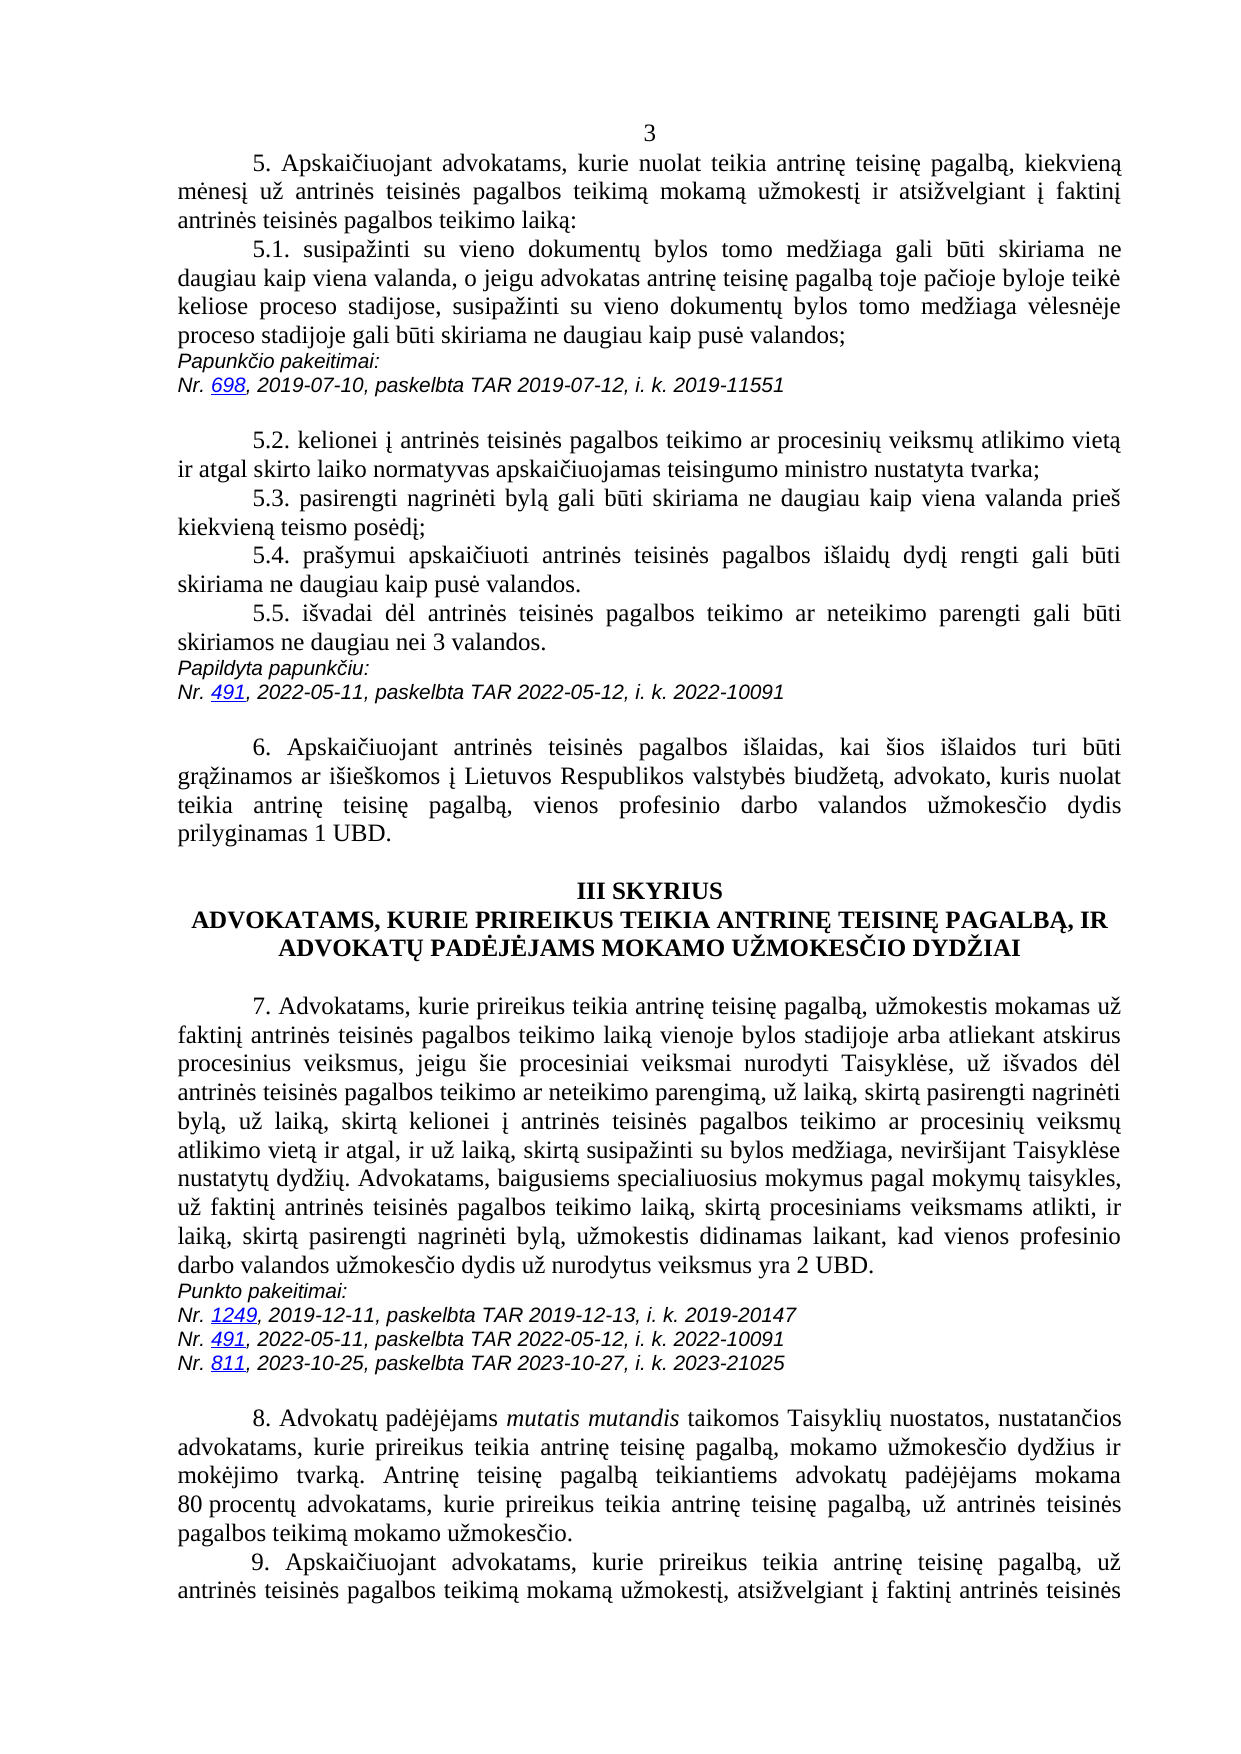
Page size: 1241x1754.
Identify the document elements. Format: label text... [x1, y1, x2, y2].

text 5.3. pasirengti nagrinėti bylą gali būti skiriama ne daugiau kaip viena valanda prieš kiekvieną teismo posėdį; [177, 483, 1122, 541]
text III SKYRIUS [177, 876, 1122, 905]
text 9. Apskaičiuojant advokatams, kurie prireikus teikia antrinę teisinę pagalbą, už antrinės teisinės pagalbos teikimą mokamą užmokestį, atsižvelgiant į faktinį antrinės teisinės [177, 1547, 1122, 1604]
text Nr. 811, 2023-10-25, paskelbta TAR 2023-10-27, i. k. 2023-21025 [177, 1350, 1122, 1374]
text Nr. 491, 2022-05-11, paskelbta TAR 2022-05-12, i. k. 2022-10091 [177, 1326, 1122, 1350]
text Papunkčio pakeitimai: [177, 349, 1122, 373]
text 7. Advokatams, kurie prireikus teikia antrinę teisinę pagalbą, užmokestis mokamas už faktinį antrinės teisinės pagalbos teikimo laiką vienoje bylos stadijoje arba atliekant atskirus procesinius veiksmus, jeigu šie procesiniai veiksmai nurodyti Taisyklėse, už išvados dėl antrinės teisinės pagalbos teikimo ar neteikimo parengimą, už laiką, skirtą pasirengti nagrinėti bylą, už laiką, skirtą kelionei į antrinės teisinės pagalbos teikimo ar procesinių veiksmų atlikimo vietą ir atgal, ir už laiką, skirtą susipažinti su bylos medžiaga, neviršijant Taisyklėse nustatytų dydžių. Advokatams, baigusiems specialiuosius mokymus pagal mokymų taisykles, už faktinį antrinės teisinės pagalbos teikimo laiką, skirtą procesiniams veiksmams atlikti, ir laiką, skirtą pasirengti nagrinėti bylą, užmokestis didinamas laikant, kad vienos profesinio darbo valandos užmokesčio dydis už nurodytus veiksmus yra 2 UBD. [177, 991, 1122, 1278]
text 8. Advokatų padėjėjams mutatis mutandis taikomos Taisyklių nuostatos, nustatančios advokatams, kurie prireikus teikia antrinę teisinę pagalbą, mokamo užmokesčio dydžius ir mokėjimo tvarką. Antrinę teisinę pagalbą teikiantiems advokatų padėjėjams mokama 80 procentų advokatams, kurie prireikus teikia antrinę teisinę pagalbą, už antrinės teisinės pagalbos teikimą mokamo užmokesčio. [177, 1403, 1122, 1547]
text ADVOKATAMS, KURIE PRIREIKUS TEIKIA ANTRINĘ TEISINĘ PAGALBĄ, IR ADVOKATŲ PADĖJĖJAMS MOKAMO UŽMOKESČIO DYDŽIAI [177, 905, 1122, 962]
text Punkto pakeitimai: [177, 1278, 1122, 1302]
text Nr. 491, 2022-05-11, paskelbta TAR 2022-05-12, i. k. 2022-10091 [177, 679, 1122, 703]
text 5.5. išvadai dėl antrinės teisinės pagalbos teikimo ar neteikimo parengti gali būti skiriamos ne daugiau nei 3 valandos. [177, 598, 1122, 656]
text 5. Apskaičiuojant advokatams, kurie nuolat teikia antrinę teisinę pagalbą, kiekvieną mėnesį už antrinės teisinės pagalbos teikimą mokamą užmokestį ir atsižvelgiant į faktinį antrinės teisinės pagalbos teikimo laiką: [177, 148, 1122, 234]
text 5.1. susipažinti su vieno dokumentų bylos tomo medžiaga gali būti skiriama ne daugiau kaip viena valanda, o jeigu advokatas antrinę teisinę pagalbą toje pačioje byloje teikė keliose proceso stadijose, susipažinti su vieno dokumentų bylos tomo medžiaga vėlesnėje proceso stadijoje gali būti skiriama ne daugiau kaip pusė valandos; [177, 234, 1122, 349]
text 5.4. prašymui apskaičiuoti antrinės teisinės pagalbos išlaidų dydį rengti gali būti skiriama ne daugiau kaip pusė valandos. [177, 541, 1122, 598]
text Nr. 698, 2019-07-10, paskelbta TAR 2019-07-12, i. k. 2019-11551 [177, 373, 1122, 397]
text 5.2. kelionei į antrinės teisinės pagalbos teikimo ar procesinių veiksmų atlikimo vietą ir atgal skirto laiko normatyvas apskaičiuojamas teisingumo ministro nustatyta tvarka; [177, 426, 1122, 483]
text 6. Apskaičiuojant antrinės teisinės pagalbos išlaidas, kai šios išlaidos turi būti grąžinamos ar išieškomos į Lietuvos Respublikos valstybės biudžetą, advokato, kuris nuolat teikia antrinę teisinę pagalbą, vienos profesinio darbo valandos užmokesčio dydis prilyginamas 1 UBD. [177, 732, 1122, 847]
text Nr. 1249, 2019-12-11, paskelbta TAR 2019-12-13, i. k. 2019-20147 [177, 1302, 1122, 1326]
text Papildyta papunkčiu: [177, 656, 1122, 679]
